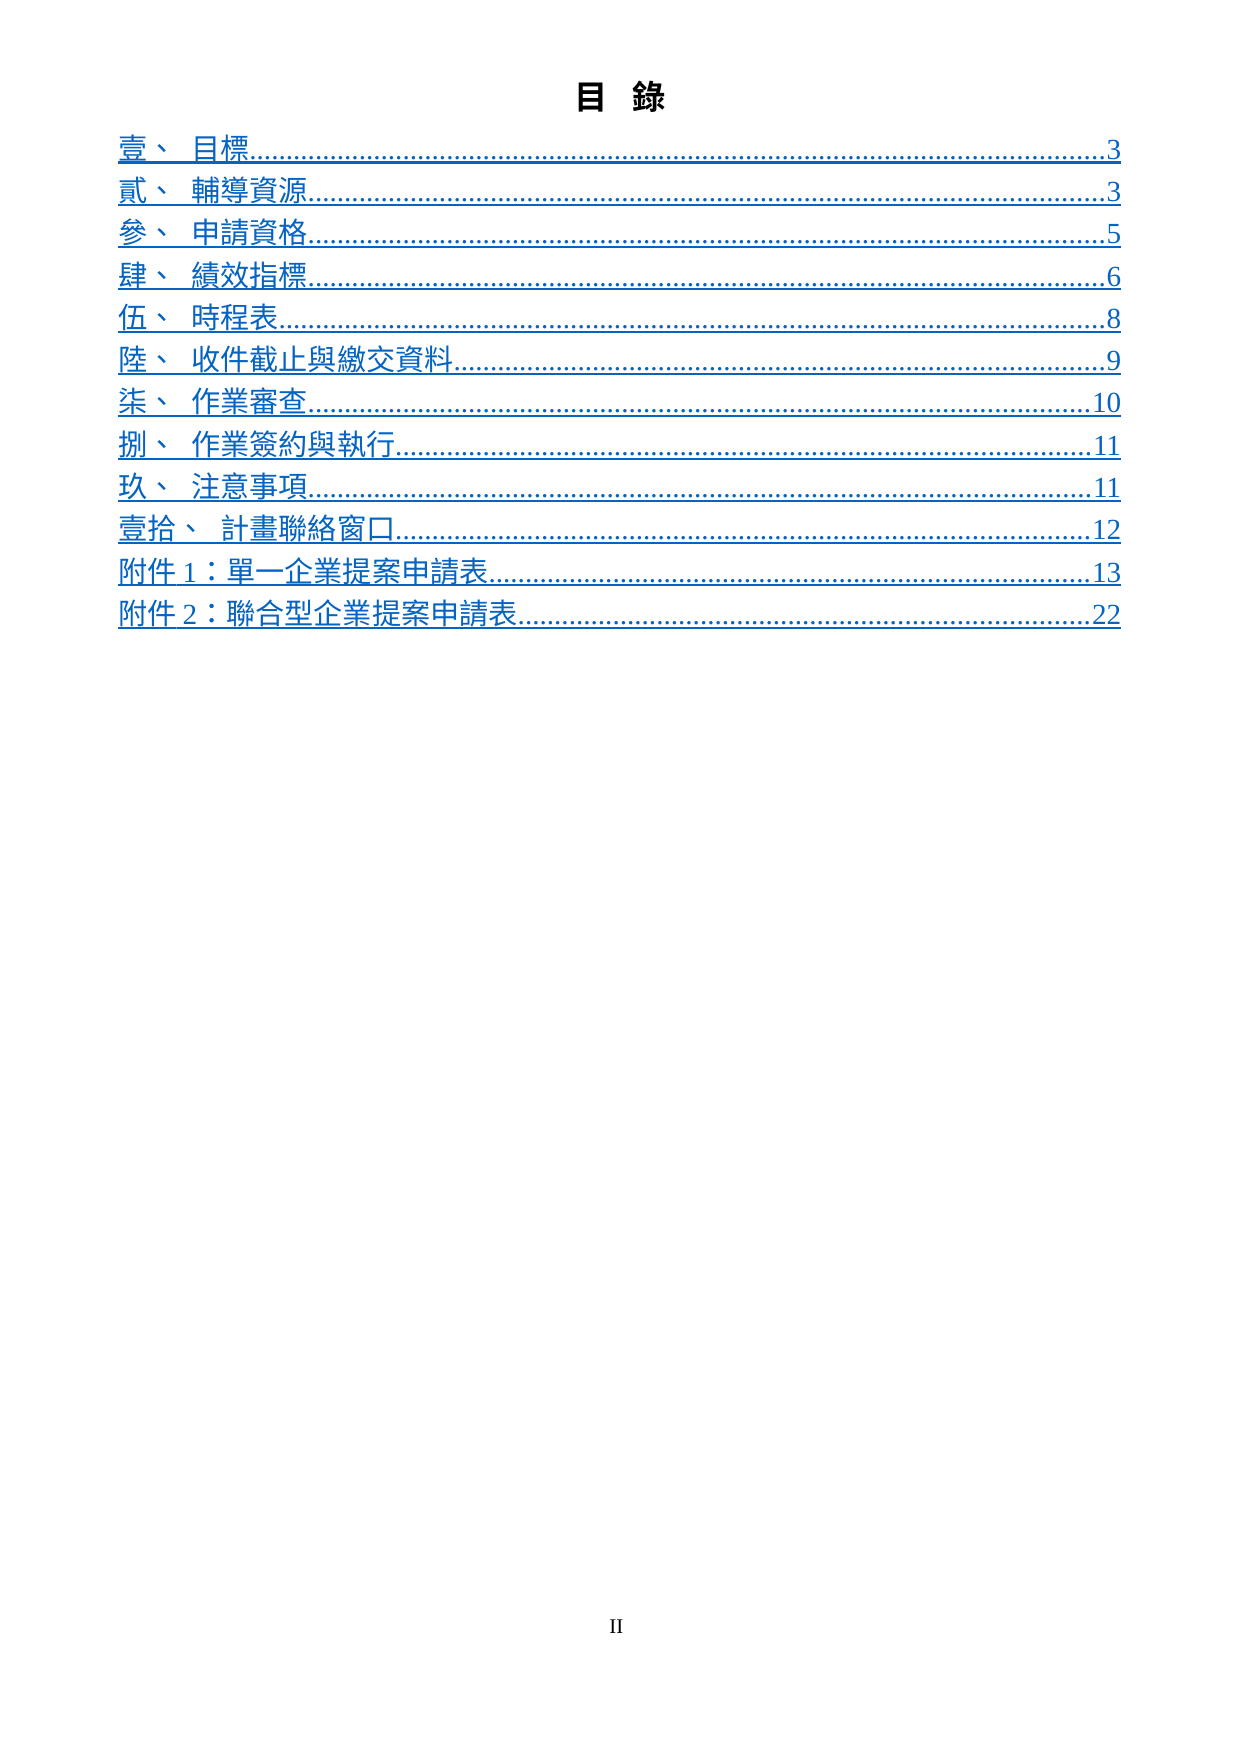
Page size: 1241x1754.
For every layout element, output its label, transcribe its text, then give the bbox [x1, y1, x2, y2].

text 壹、 目標 3 [118, 125, 1122, 168]
text 伍、 時程表 8 [118, 294, 1122, 337]
text 壹拾、 計畫聯絡窗口 12 [118, 506, 1122, 548]
text 捌、 作業簽約與執行 11 [118, 421, 1122, 464]
text 參、 申請資格 5 [118, 210, 1122, 252]
text 目錄 [118, 71, 1122, 119]
text 肆、 績效指標 6 [118, 252, 1122, 294]
text 貳、 輔導資源 3 [118, 168, 1122, 210]
text 陸、 收件截止與繳交資料 9 [118, 337, 1122, 379]
text 玖、 注意事項 11 [118, 464, 1122, 506]
text 附件1：單一企業提案申請表 13 [118, 548, 1122, 591]
text 附件2：聯合型企業提案申請表 22 [118, 591, 1122, 633]
text 柒、 作業審查 10 [118, 379, 1122, 421]
